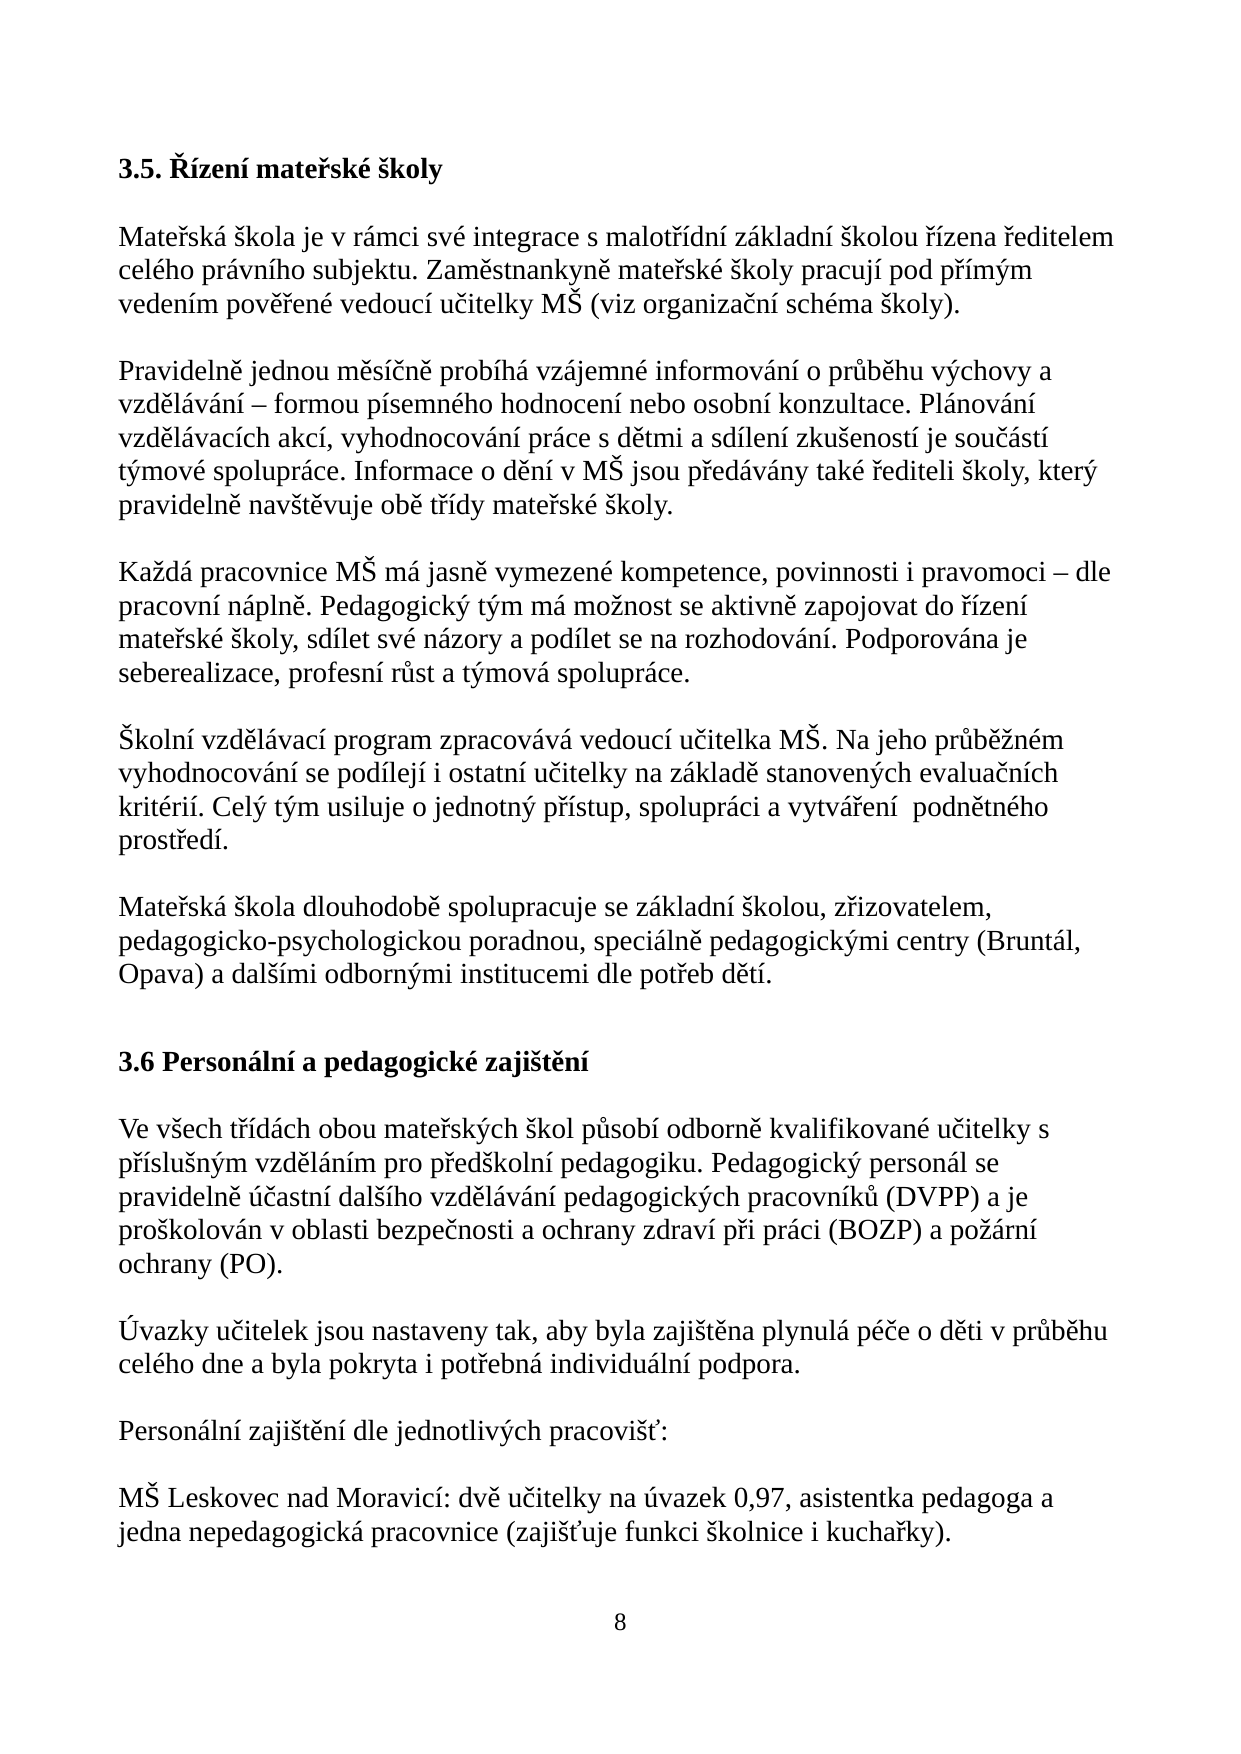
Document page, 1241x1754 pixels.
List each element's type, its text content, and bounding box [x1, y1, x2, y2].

text Mateřská škola je v rámci své integrace s malotřídní základní školou řízena ředitelem celého právního subjektu. Zaměstnankyně mateřské školy pracují pod přímým vedením pověřené vedoucí učitelky MŠ (viz organizační schéma školy). Pravidelně jednou měsíčně probíhá vzájemné informování o průběhu výchovy a vzdělávání – formou písemného hodnocení nebo osobní konzultace. Plánování vzdělávacích akcí, vyhodnocování práce s dětmi a sdílení zkušeností je součástí týmové spolupráce. Informace o dění v MŠ jsou předávány také řediteli školy, který pravidelně navštěvuje obě třídy mateřské školy. Každá pracovnice MŠ má jasně vymezené kompetence, povinnosti i pravomoci – dle pracovní náplně. Pedagogický tým má možnost se aktivně zapojovat do řízení mateřské školy, sdílet své názory a podílet se na rozhodování. Podporována je seberealizace, profesní růst a týmová spolupráce. Školní vzdělávací program zpracovává vedoucí učitelka MŠ. Na jeho průběžném vyhodnocování se podílejí i ostatní učitelky na základě stanovených evaluačních kritérií. Celý tým usiluje o jednotný přístup, spolupráci a vytváření podnětného prostředí. Mateřská škola dlouhodobě spolupracuje se základní školou, zřizovatelem, pedagogicko-psychologickou poradnou, speciálně pedagogickými centry (Bruntál, Opava) a dalšími odbornými institucemi dle potřeb dětí. [118, 219, 1122, 1024]
subtitle 3.6 Personální a pedagogické zajištění [118, 1044, 1122, 1078]
text Ve všech třídách obou mateřských škol působí odborně kvalifikované učitelky s příslušným vzděláním pro předškolní pedagogiku. Pedagogický personál se pravidelně účastní dalšího vzdělávání pedagogických pracovníků (DVPP) a je proškolován v oblasti bezpečnosti a ochrany zdraví při práci (BOZP) a požární ochrany (PO). Úvazky učitelek jsou nastaveny tak, aby byla zajištěna plynulá péče o děti v průběhu celého dne a byla pokryta i potřebná individuální podpora. Personální zajištění dle jednotlivých pracovišť: MŠ Leskovec nad Moravicí: dvě učitelky na úvazek 0,97, asistentka pedagoga a jedna nepedagogická pracovnice (zajišťuje funkci školnice i kuchařky). [118, 1112, 1122, 1548]
text 3.5. Řízení mateřské školy [118, 152, 1122, 185]
